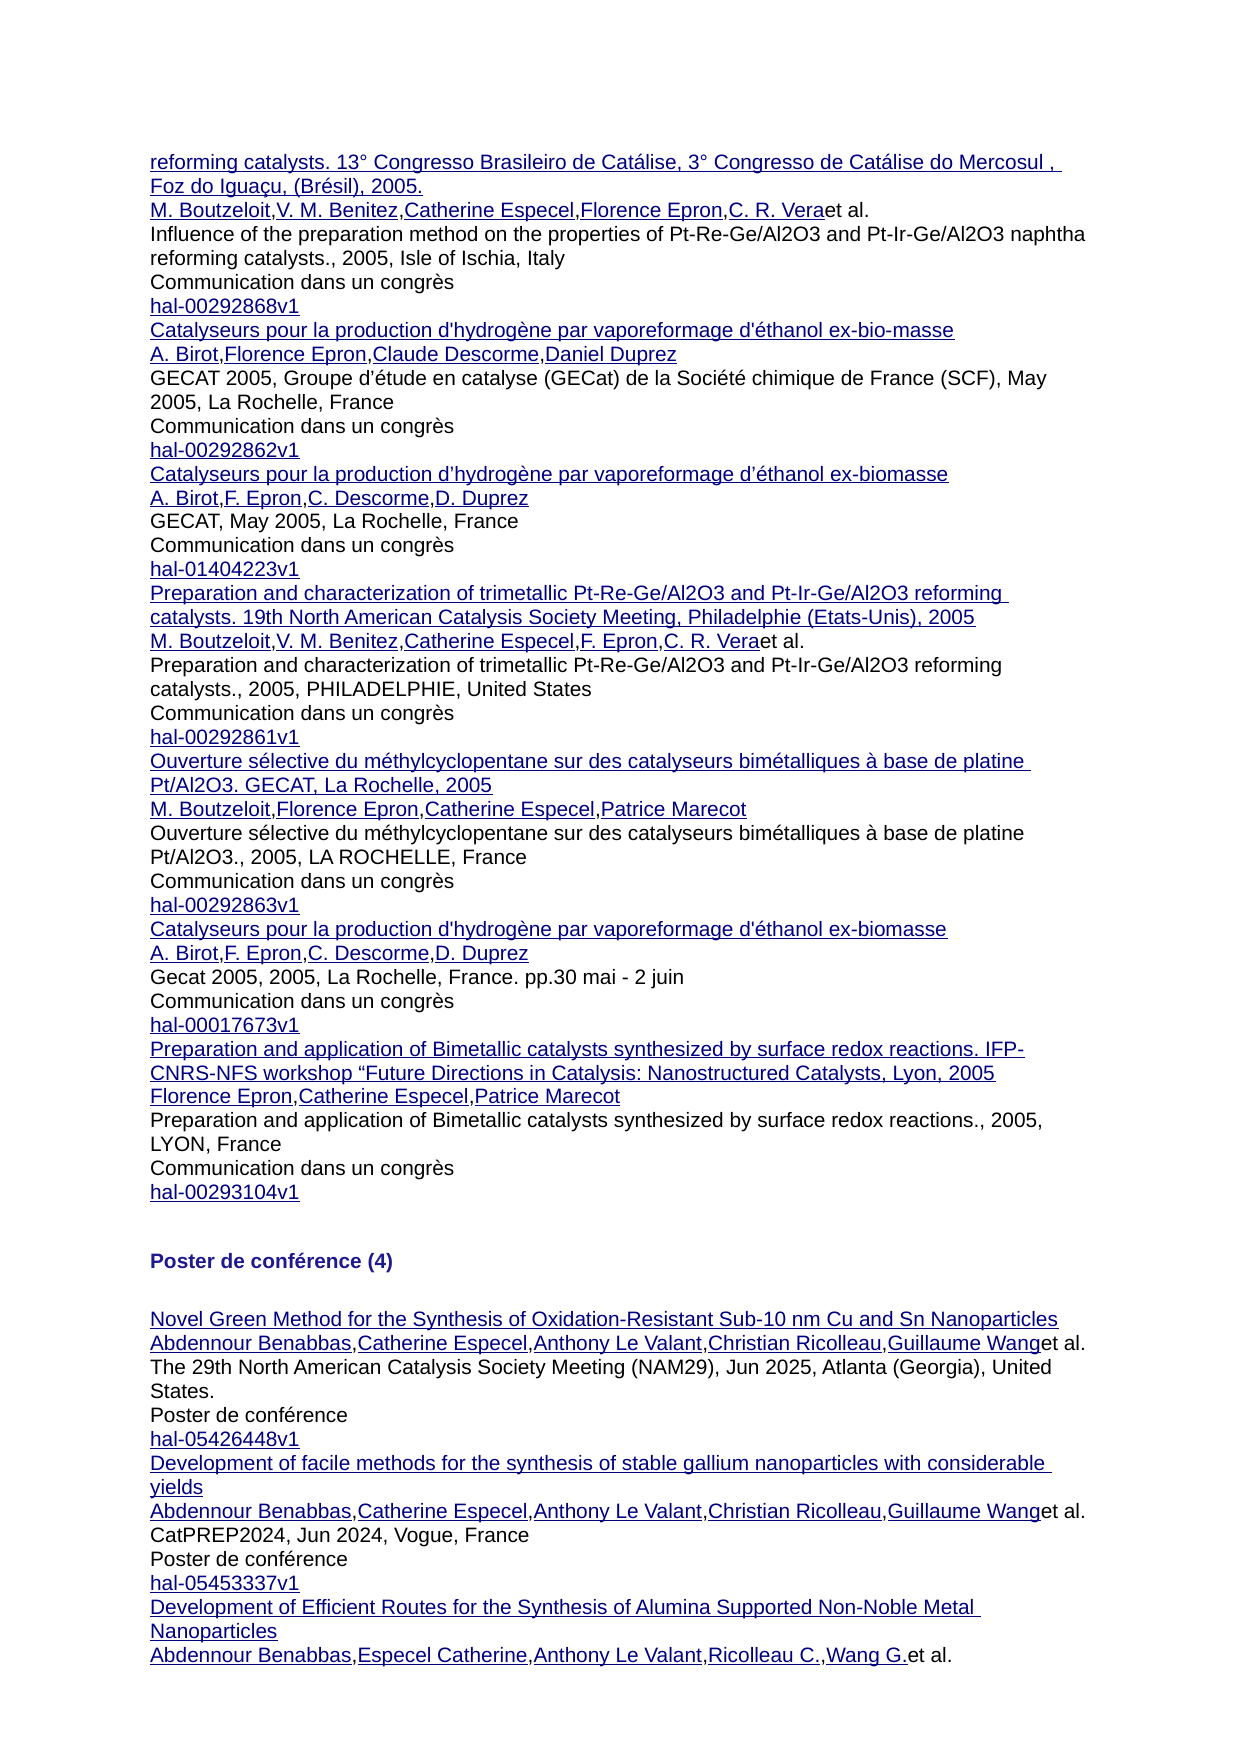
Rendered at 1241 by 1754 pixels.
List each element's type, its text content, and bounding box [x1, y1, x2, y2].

table_cell Catalyseurs pour la production d'hydrogène par vaporeformage d'éthanol ex-bio-masse A. Birot,Florence Epron,Claude Descorme,Daniel Duprez GECAT 2005, Groupe d’étude en catalyse (GECat) de la Société chimique de France (SCF), May 2005, La Rochelle, France Communication dans un congrès hal-00292862v1 [150, 318, 1090, 461]
table_cell Preparation and characterization of trimetallic Pt-Re-Ge/Al2O3 and Pt-Ir-Ge/Al2O3 reforming catalysts. 19th North American Catalysis Society Meeting, Philadelphie (Etats-Unis), 2005 M. Boutzeloit,V. M. Benitez,Catherine Especel,F. Epron,C. R. Veraet al. Preparation and characterization of trimetallic Pt-Re-Ge/Al2O3 and Pt-Ir-Ge/Al2O3 reforming catalysts., 2005, PHILADELPHIE, United States Communication dans un congrès hal-00292861v1 [150, 581, 1090, 749]
table_cell Influence of the preparation method on the properties of Pt-Re-Ge/Al2O3 and Pt-Ir-Ge/Al2O3 naphtha reforming catalysts. 13° Congresso Brasileiro de Catálise, 3° Congresso de Catálise do Mercosul , Foz do Iguaçu, (Brésil), 2005. M. Boutzeloit,V. M. Benitez,Catherine Especel,Florence Epron,C. R. Veraet al. Influence of the preparation method on the properties of Pt-Re-Ge/Al2O3 and Pt-Ir-Ge/Al2O3 naphtha reforming catalysts., 2005, Isle of Ischia, Italy Communication dans un congrès hal-00292868v1 [150, 150, 1090, 318]
table_cell Ouverture sélective du méthylcyclopentane sur des catalyseurs bimétalliques à base de platine Pt/Al2O3. GECAT, La Rochelle, 2005 M. Boutzeloit,Florence Epron,Catherine Especel,Patrice Marecot Ouverture sélective du méthylcyclopentane sur des catalyseurs bimétalliques à base de platine Pt/Al2O3., 2005, LA ROCHELLE, France Communication dans un congrès hal-00292863v1 [150, 749, 1090, 917]
table_header Novel Green Method for the Synthesis of Oxidation-Resistant Sub-10 nm Cu and Sn Nanoparticles Abdennour Benabbas,Catherine Especel,Anthony Le Valant,Christian Ricolleau,Guillaume Wanget al. The 29th North American Catalysis Society Meeting (NAM29), Jun 2025, Atlanta (Georgia), United States. Poster de conférence hal-05426448v1 [150, 1307, 1090, 1451]
table_cell Preparation and application of Bimetallic catalysts synthesized by surface redox reactions. IFP-CNRS-NFS workshop “Future Directions in Catalysis: Nanostructured Catalysts, Lyon, 2005 Florence Epron,Catherine Especel,Patrice Marecot Preparation and application of Bimetallic catalysts synthesized by surface redox reactions., 2005, LYON, France Communication dans un congrès hal-00293104v1 [150, 1036, 1090, 1204]
subtitle Poster de conférence (4) [150, 1249, 1090, 1273]
table_cell Development of Efficient Routes for the Synthesis of Alumina Supported Non-Noble Metal Nanoparticles Abdennour Benabbas,Especel Catherine,Anthony Le Valant,Ricolleau C.,Wang G.et al. [150, 1595, 1090, 1667]
table_cell Catalyseurs pour la production d’hydrogène par vaporeformage d’éthanol ex-biomasse A. Birot,F. Epron,C. Descorme,D. Duprez GECAT, May 2005, La Rochelle, France Communication dans un congrès hal-01404223v1 [150, 461, 1090, 581]
table_cell Catalyseurs pour la production d'hydrogène par vaporeformage d'éthanol ex-biomasse A. Birot,F. Epron,C. Descorme,D. Duprez Gecat 2005, 2005, La Rochelle, France. pp.30 mai - 2 juin Communication dans un congrès hal-00017673v1 [150, 917, 1090, 1036]
table_cell Development of facile methods for the synthesis of stable gallium nanoparticles with considerable yields Abdennour Benabbas,Catherine Especel,Anthony Le Valant,Christian Ricolleau,Guillaume Wanget al. CatPREP2024, Jun 2024, Vogue, France Poster de conférence hal-05453337v1 [150, 1451, 1090, 1595]
